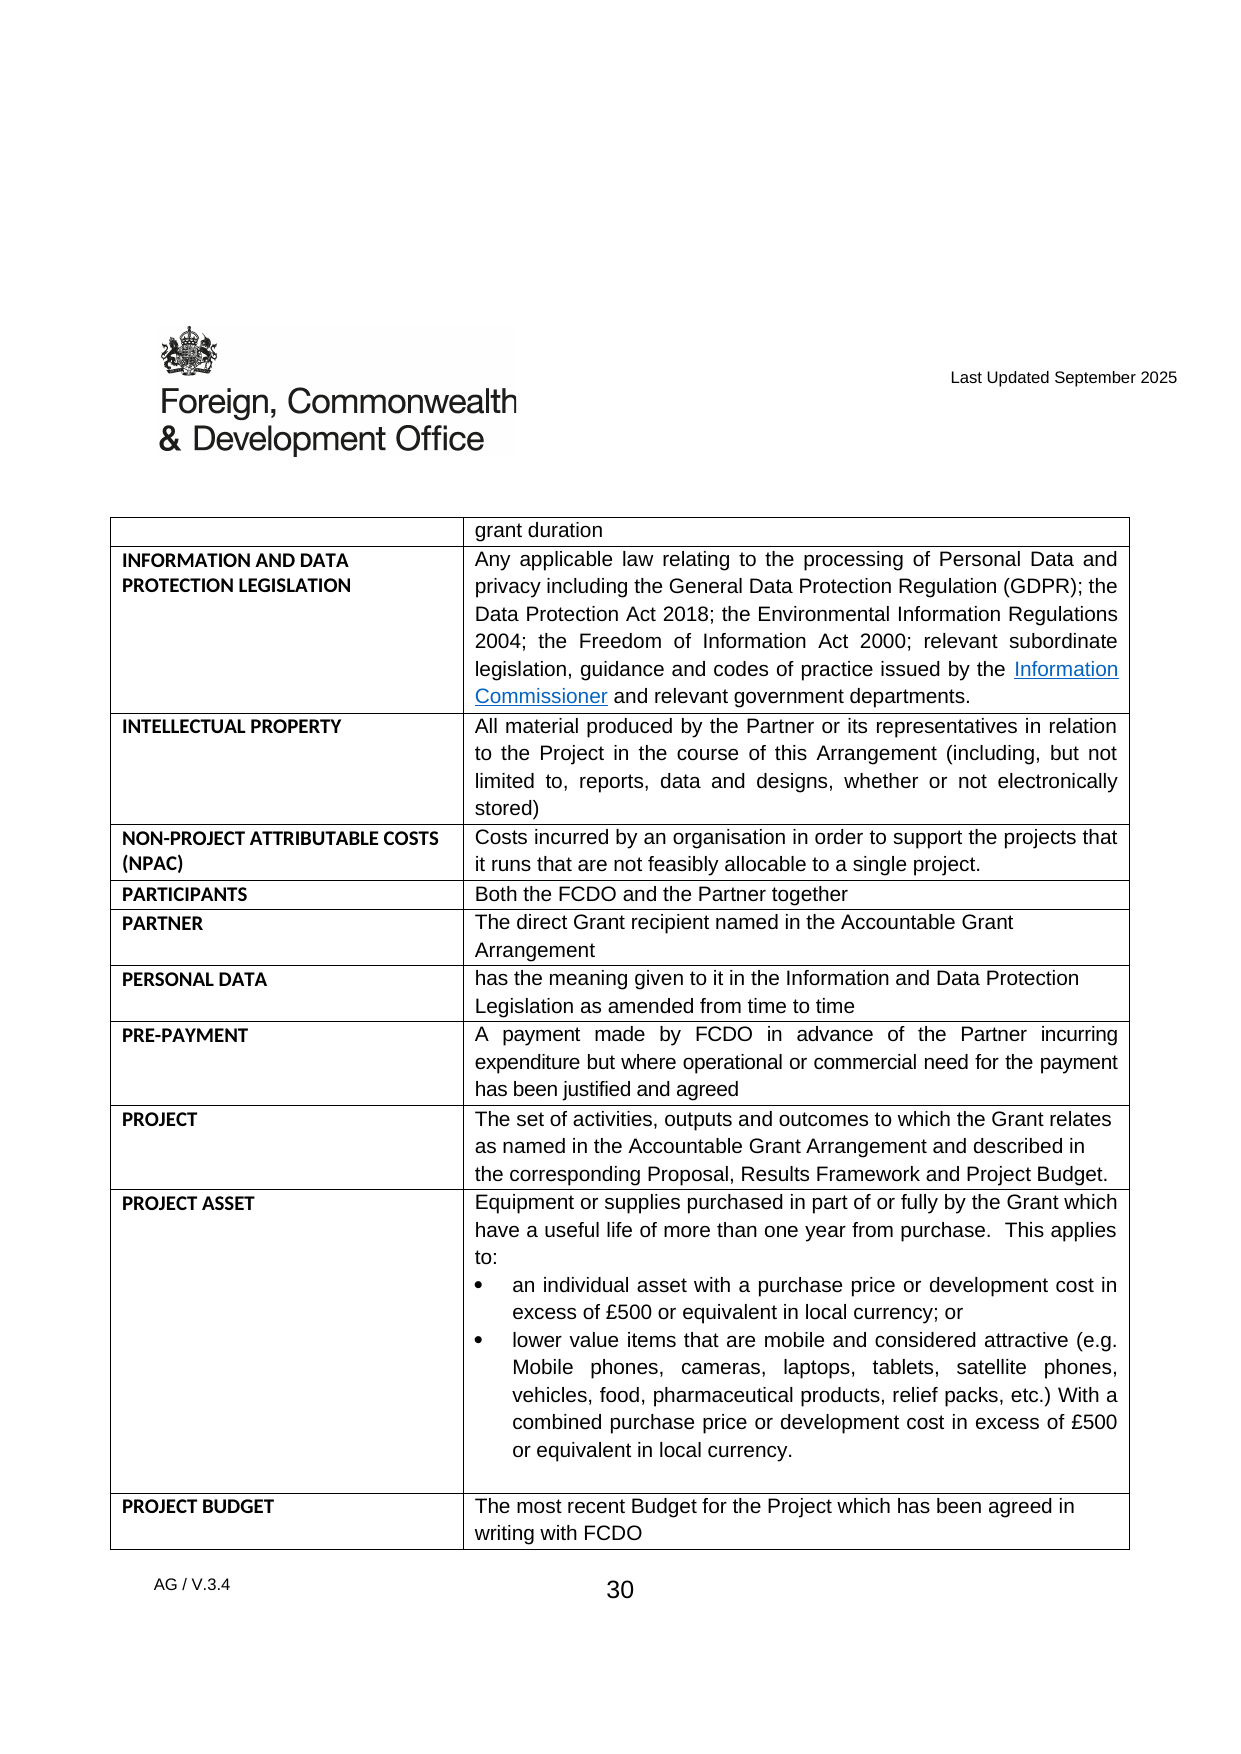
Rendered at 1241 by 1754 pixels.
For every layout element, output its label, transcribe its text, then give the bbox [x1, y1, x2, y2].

table_cell [111, 518, 463, 546]
table_cell PROJECT ASSET [111, 1190, 463, 1493]
table_cell PRE-PAYMENT [111, 1022, 463, 1105]
table_cell PROJECT [111, 1106, 463, 1189]
table_cell The set of activities, outputs and outcomes to which the Grant relates as named in the Accountable Grant Arrangement and described in the corresponding Proposal, Results Framework and Project Budget. [464, 1106, 1129, 1189]
table_cell INTELLECTUAL PROPERTY [111, 714, 463, 824]
table_cell Equipment or supplies purchased in part of or fully by the Grant which have a useful life of more than one year from purchase. This applies to: an individual asset with a purchase price or development cost in excess of £500 or equivalent in local currency; or lower value items that are mobile and considered attractive (e.g. Mobile phones, cameras, laptops, tablets, satellite phones, vehicles, food, pharmaceutical products, relief packs, etc.) With a combined purchase price or development cost in excess of £500 or equivalent in local currency. [464, 1190, 1129, 1493]
table_cell A payment made by FCDO in advance of the Partner incurring expenditure but where operational or commercial need for the payment has been justified and agreed [464, 1022, 1129, 1105]
table_cell Any applicable law relating to the processing of Personal Data and privacy including the General Data Protection Regulation (GDPR); the Data Protection Act 2018; the Environmental Information Regulations 2004; the Freedom of Information Act 2000; relevant subordinate legislation, guidance and codes of practice issued by the Information Commissioner and relevant government departments. [464, 547, 1129, 713]
table_cell PROJECT BUDGET [111, 1494, 463, 1549]
table_cell PARTNER [111, 910, 463, 965]
table_cell INFORMATION AND DATA PROTECTION LEGISLATION [111, 547, 463, 713]
table_cell The most recent Budget for the Project which has been agreed in writing with FCDO [464, 1494, 1129, 1549]
table_cell All material produced by the Partner or its representatives in relation to the Project in the course of this Arrangement (including, but not limited to, reports, data and designs, whether or not electronically stored) [464, 714, 1129, 824]
table_cell PERSONAL DATA [111, 966, 463, 1021]
table_cell Both the FCDO and the Partner together [464, 881, 1129, 909]
table_cell has the meaning given to it in the Information and Data Protection Legislation as amended from time to time [464, 966, 1129, 1021]
table_cell grant duration [464, 518, 1129, 546]
table_cell The direct Grant recipient named in the Accountable Grant Arrangement [464, 910, 1129, 965]
table_cell NON-PROJECT ATTRIBUTABLE COSTS (NPAC) [111, 825, 463, 880]
table_cell PARTICIPANTS [111, 881, 463, 909]
table_cell Costs incurred by an organisation in order to support the projects that it runs that are not feasibly allocable to a single project. [464, 825, 1129, 880]
